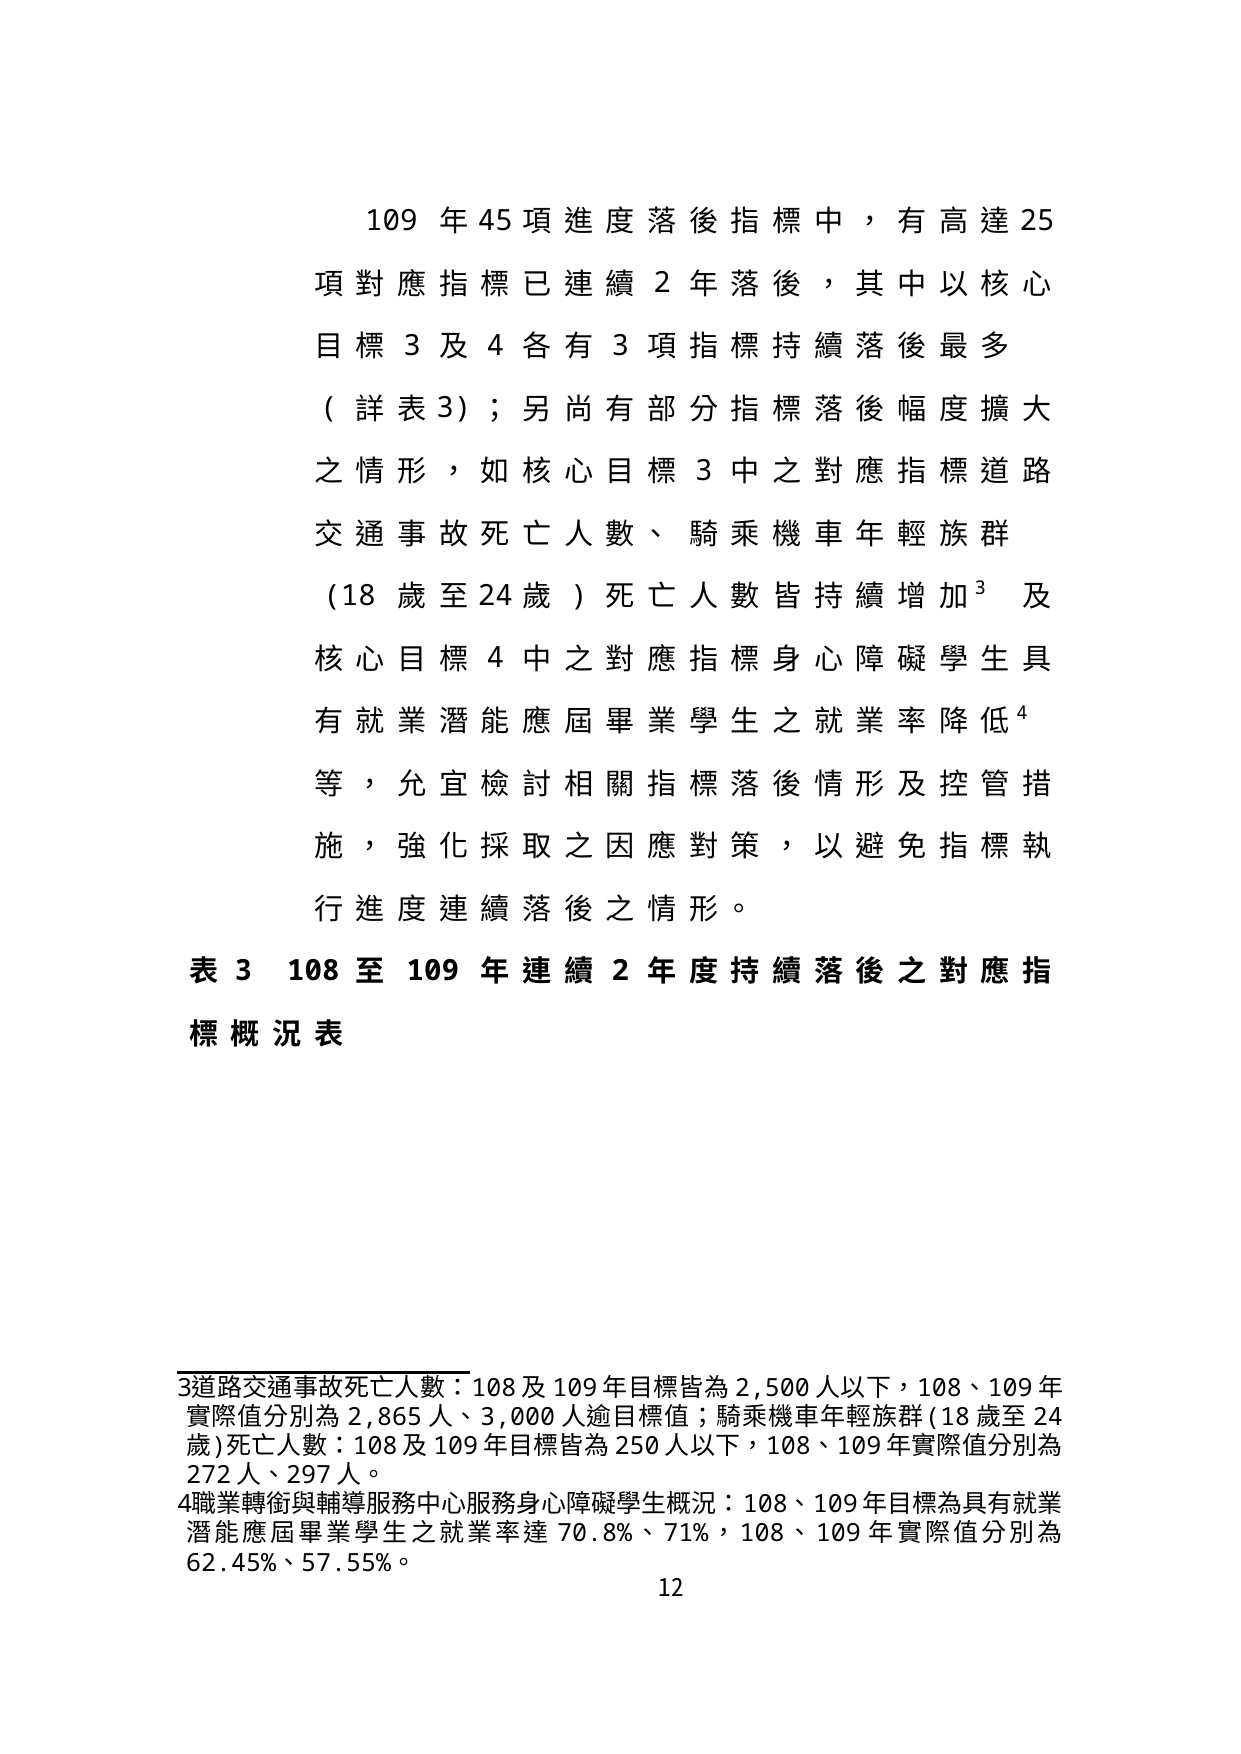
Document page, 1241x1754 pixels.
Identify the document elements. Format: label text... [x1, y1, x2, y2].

text 109年45項進度落後指標中，有高達25項對應指標已連續2年落後，其中以核心目標3及4各有3項指標持續落後最多(詳表3)；另尚有部分指標落後幅度擴大之情形，如核心目標3中之對應指標道路交通事故死亡人數、騎乘機車年輕族群(18歲至24歲)死亡人數皆持續增加及核心目標4中之對應指標身心障礙學生具有就業潛能應屆畢業學生之就業率降低等，允宜檢討相關指標落後情形及控管措施，強化採取之因應對策，以避免指標執行進度連續落後之情形。 [271, 177, 1058, 927]
text 道路交通事故死亡人數：108及109年目標皆為2,500人以下，108、109年實際值分別為2,865人、3,000人逾目標值；騎乘機車年輕族群(18歲至24歲)死亡人數：108及109年目標皆為250人以下，108、109年實際值分別為272人、297人。 [177, 1373, 1063, 1489]
text 表3 108至109年連續2年度持續落後之對應指標概況表 [180, 927, 1058, 1052]
text 職業轉銜與輔導服務中心服務身心障礙學生概況：108、109年目標為具有就業潛能應屆畢業學生之就業率達70.8%、71%，108、109年實際值分別為62.45%、57.55%。 [177, 1489, 1063, 1577]
